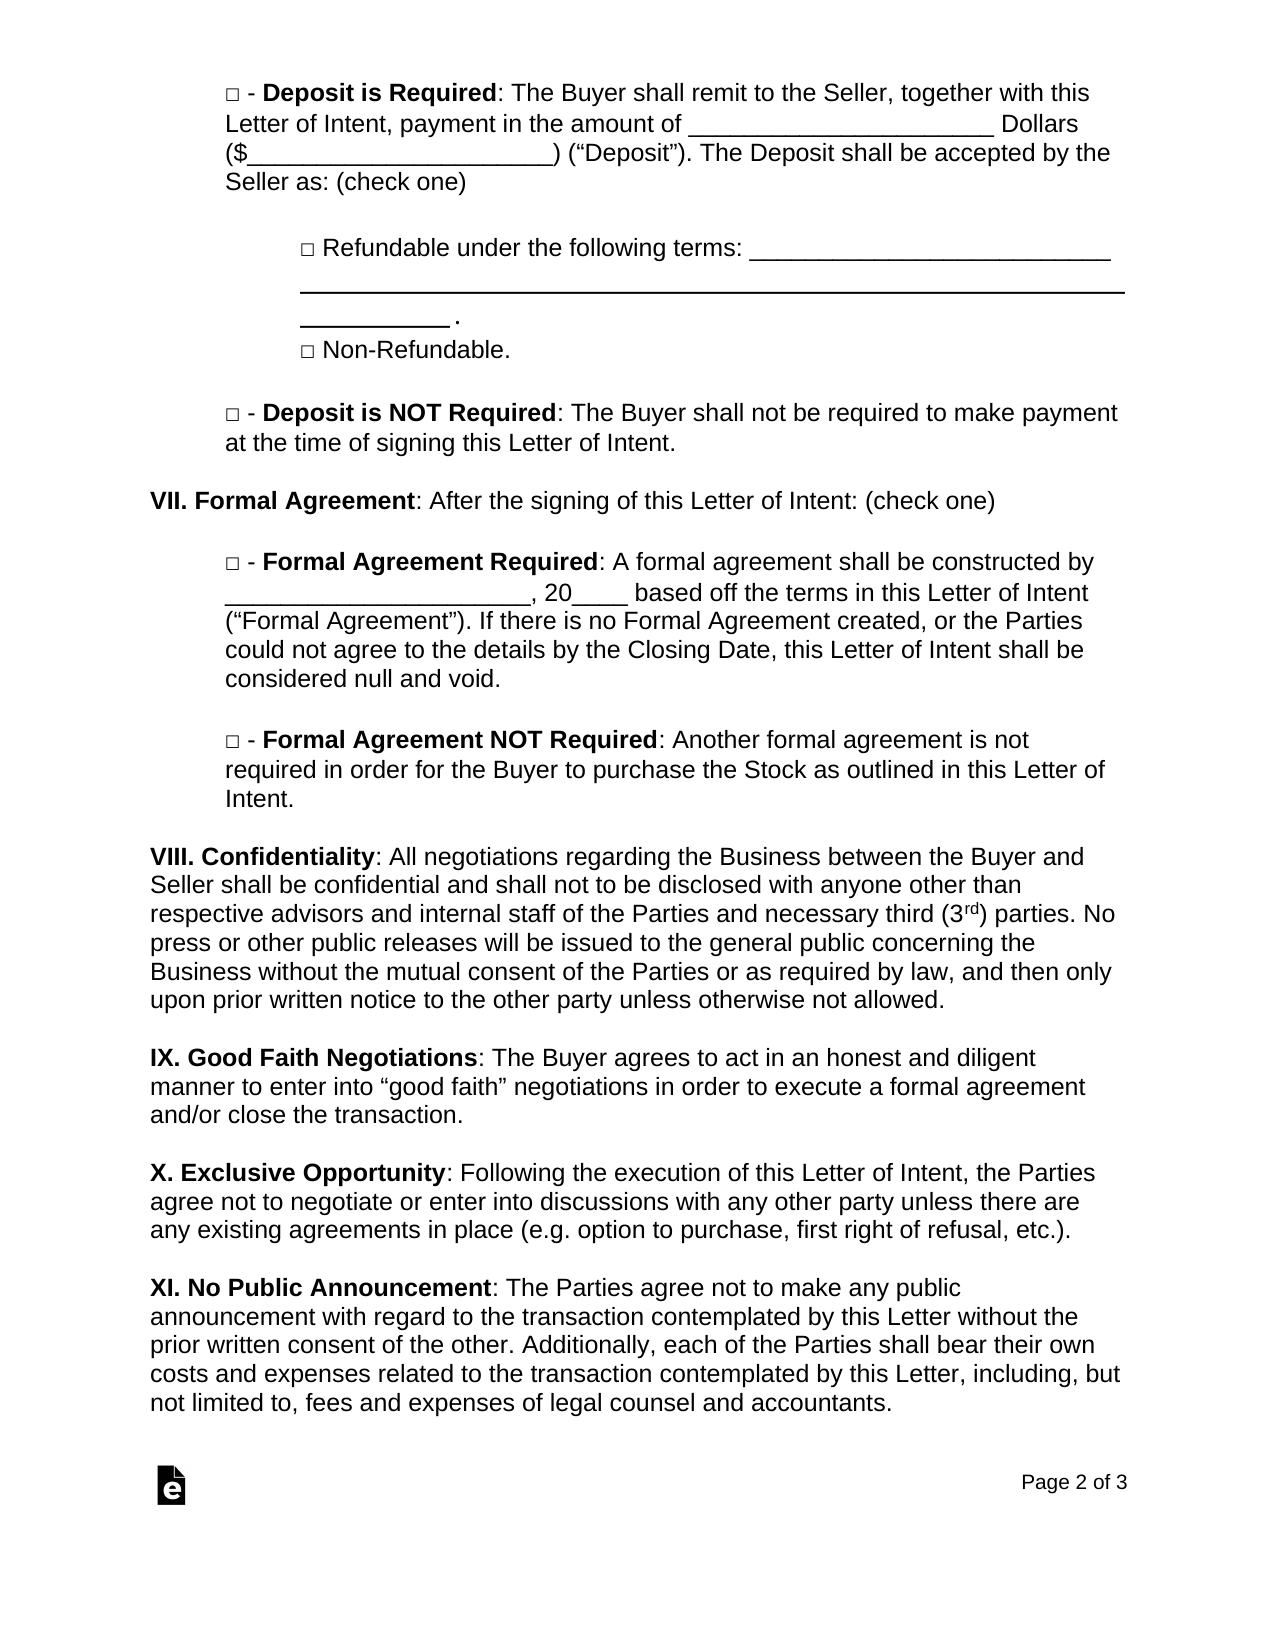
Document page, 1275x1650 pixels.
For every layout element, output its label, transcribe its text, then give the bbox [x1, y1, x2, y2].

text IX. Good Faith Negotiations: The Buyer agrees to act in an honest and diligent manner to enter into “good faith” negotiations in order to execute a formal agreement and/or close the transaction. [150, 1043, 1125, 1129]
text X. Exclusive Opportunity: Following the execution of this Letter of Intent, the Parties agree not to negotiate or enter into discussions with any other party unless there are any existing agreements in place (e.g. option to purchase, first right of refusal, etc.). [150, 1158, 1125, 1244]
text ☐ - Formal Agreement NOT Required: Another formal agreement is not required in order for the Buyer to purchase the Stock as outlined in this Letter of Intent. [225, 721, 1125, 813]
text VIII. Confidentiality: All negotiations regarding the Business between the Buyer and Seller shall be confidential and shall not to be disclosed with anyone other than respective advisors and internal staff of the Parties and necessary third (3rd) parties. No press or other public releases will be issued to the general public concerning the Business without the mutual consent of the Parties or as required by law, and then only upon prior written notice to the other party unless otherwise not allowed. [150, 842, 1125, 1014]
text ☐ - Deposit is NOT Required: The Buyer shall not be required to make payment at the time of signing this Letter of Intent. [225, 394, 1125, 457]
text XI. No Public Announcement: The Parties agree not to make any public announcement with regard to the transaction contemplated by this Letter without the prior written consent of the other. Additionally, each of the Parties shall bear their own costs and expenses related to the transaction contemplated by this Letter, including, but not limited to, fees and expenses of legal counsel and accountants. [150, 1273, 1125, 1417]
text VII. Formal Agreement: After the signing of this Letter of Intent: (check one) [150, 486, 1125, 515]
text ☐ - Deposit is Required: The Buyer shall remit to the Seller, together with this Letter of Intent, payment in the amount of ______________________ Dollars ($______________________) (“Deposit”). The Deposit shall be accepted by the Seller as: (check one) [225, 75, 1125, 195]
text ☐ Refundable under the following terms: __________________________ [300, 229, 1125, 263]
text __________. [300, 294, 1125, 332]
text ☐ - Formal Agreement Required: A formal agreement shall be constructed by ______________________, 20____ based off the terms in this Letter of Intent (“Formal Agreement”). If there is no Formal Agreement created, or the Parties could not agree to the details by the Closing Date, this Letter of Intent shall be considered null and void. [225, 543, 1125, 692]
text _______________________________________________________ [300, 263, 1125, 292]
text ☐ Non-Refundable. [300, 332, 1125, 366]
